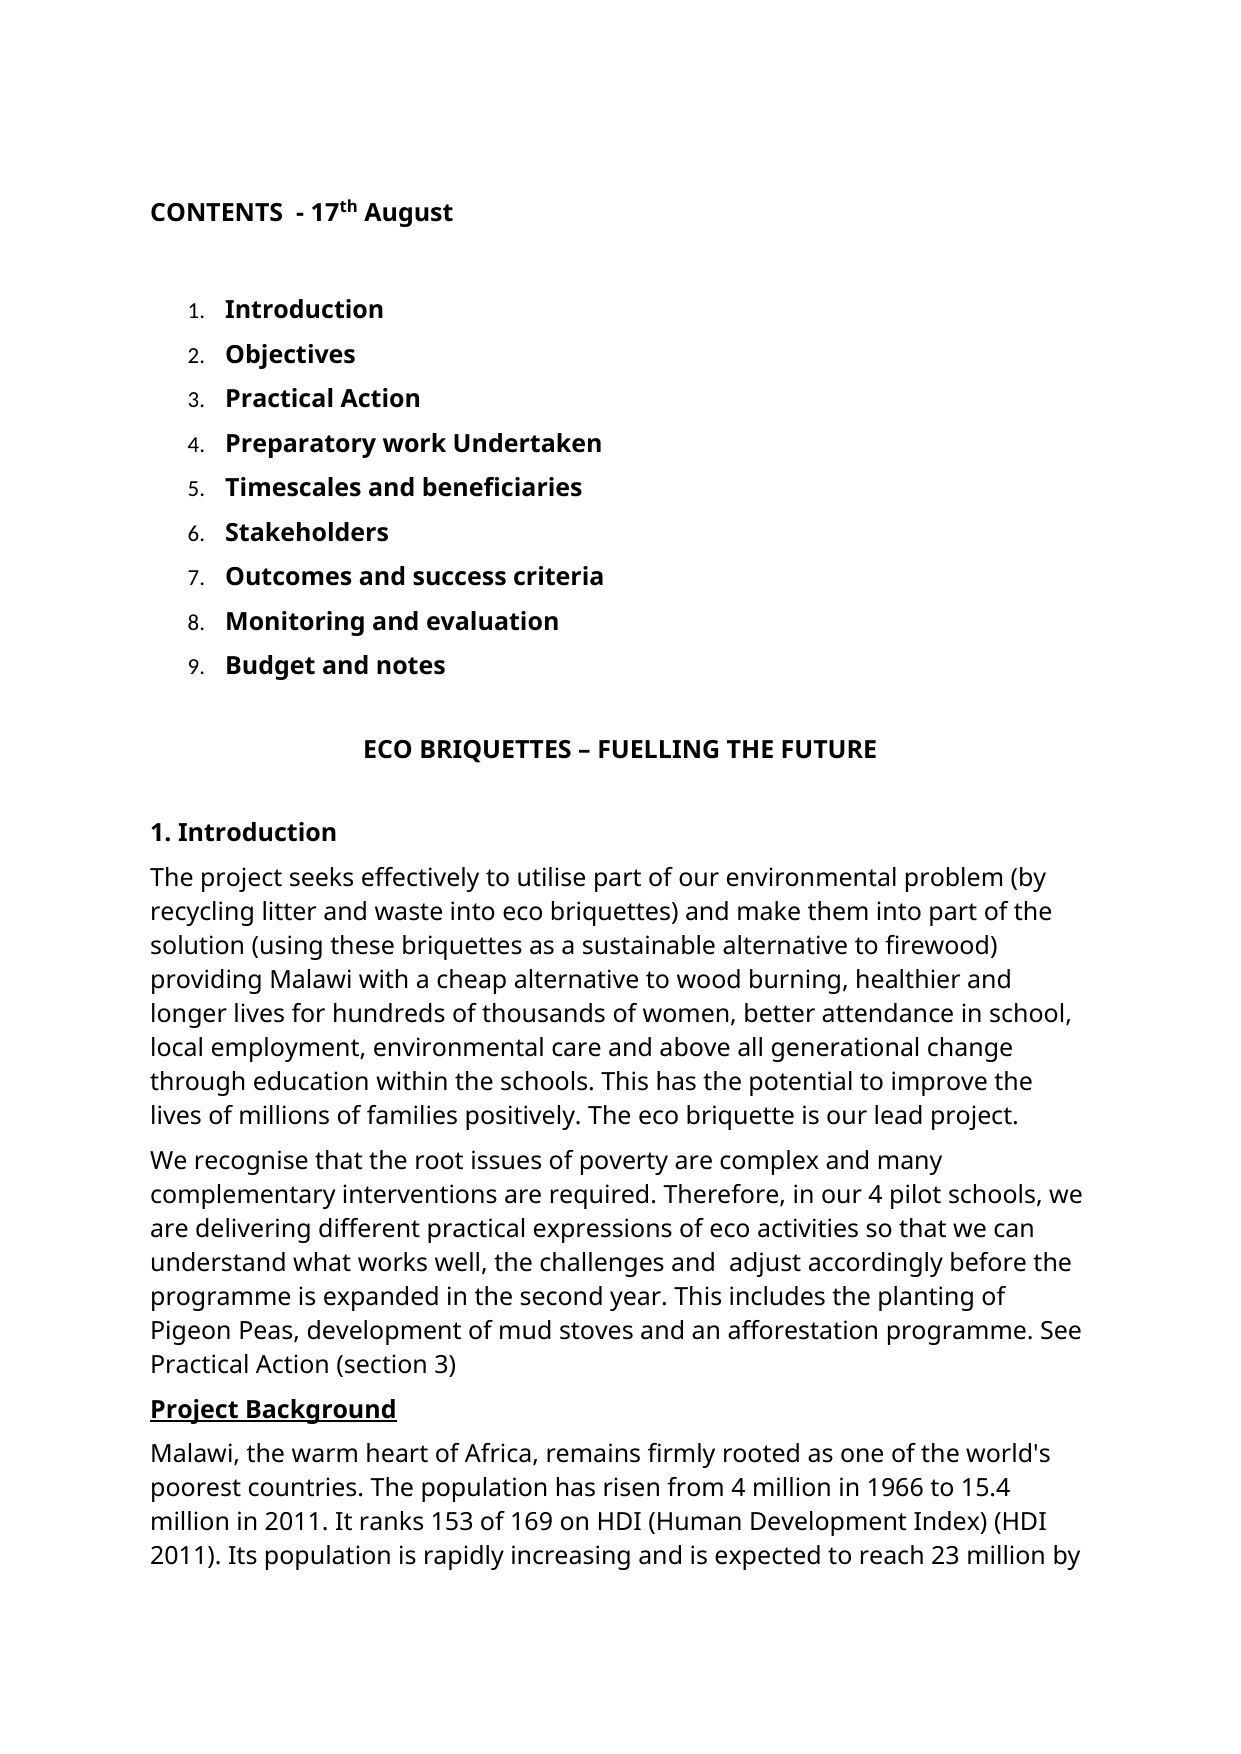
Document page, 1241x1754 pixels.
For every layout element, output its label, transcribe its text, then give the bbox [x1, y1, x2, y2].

text 1. Introduction [150, 815, 1090, 849]
text CONTENTS - 17th August [150, 194, 1090, 228]
text Malawi, the warm heart of Africa, remains firmly rooted as one of the world's poorest countries. The population has risen from 4 million in 1966 to 15.4 million in 2011. It ranks 153 of 169 on HDI (Human Development Index) (HDI 2011). Its population is rapidly increasing and is expected to reach 23 million by [150, 1436, 1090, 1572]
text ECO BRIQUETTES – FUELLING THE FUTURE [150, 731, 1090, 766]
list Objectives [187, 336, 1090, 371]
list Timescales and beneficiaries [187, 470, 1090, 504]
list Budget and notes [187, 648, 1090, 682]
list Practical Action [187, 381, 1090, 415]
list Stakeholders [187, 514, 1090, 548]
text The project seeks effectively to utilise part of our environmental problem (by recycling litter and waste into eco briquettes) and make them into part of the solution (using these briquettes as a sustainable alternative to firewood) providing Malawi with a cheap alternative to wood burning, healthier and longer lives for hundreds of thousands of women, better attendance in school, local employment, environmental care and above all generational change through education within the schools. This has the potential to improve the lives of millions of families positively. The eco briquette is our lead project. [150, 859, 1090, 1132]
text We recognise that the root issues of poverty are complex and many complementary interventions are required. Therefore, in our 4 pilot schools, we are delivering different practical expressions of eco activities so that we can understand what works well, the challenges and adjust accordingly before the programme is expanded in the second year. This includes the planting of Pigeon Peas, development of mud stoves and an afforestation programme. See Practical Action (section 3) [150, 1142, 1090, 1381]
list Preparatory work Undertaken [187, 425, 1090, 459]
text Project Background [150, 1391, 1090, 1425]
list Introduction [187, 292, 1090, 326]
list Outcomes and success criteria [187, 559, 1090, 593]
list Monitoring and evaluation [187, 603, 1090, 637]
